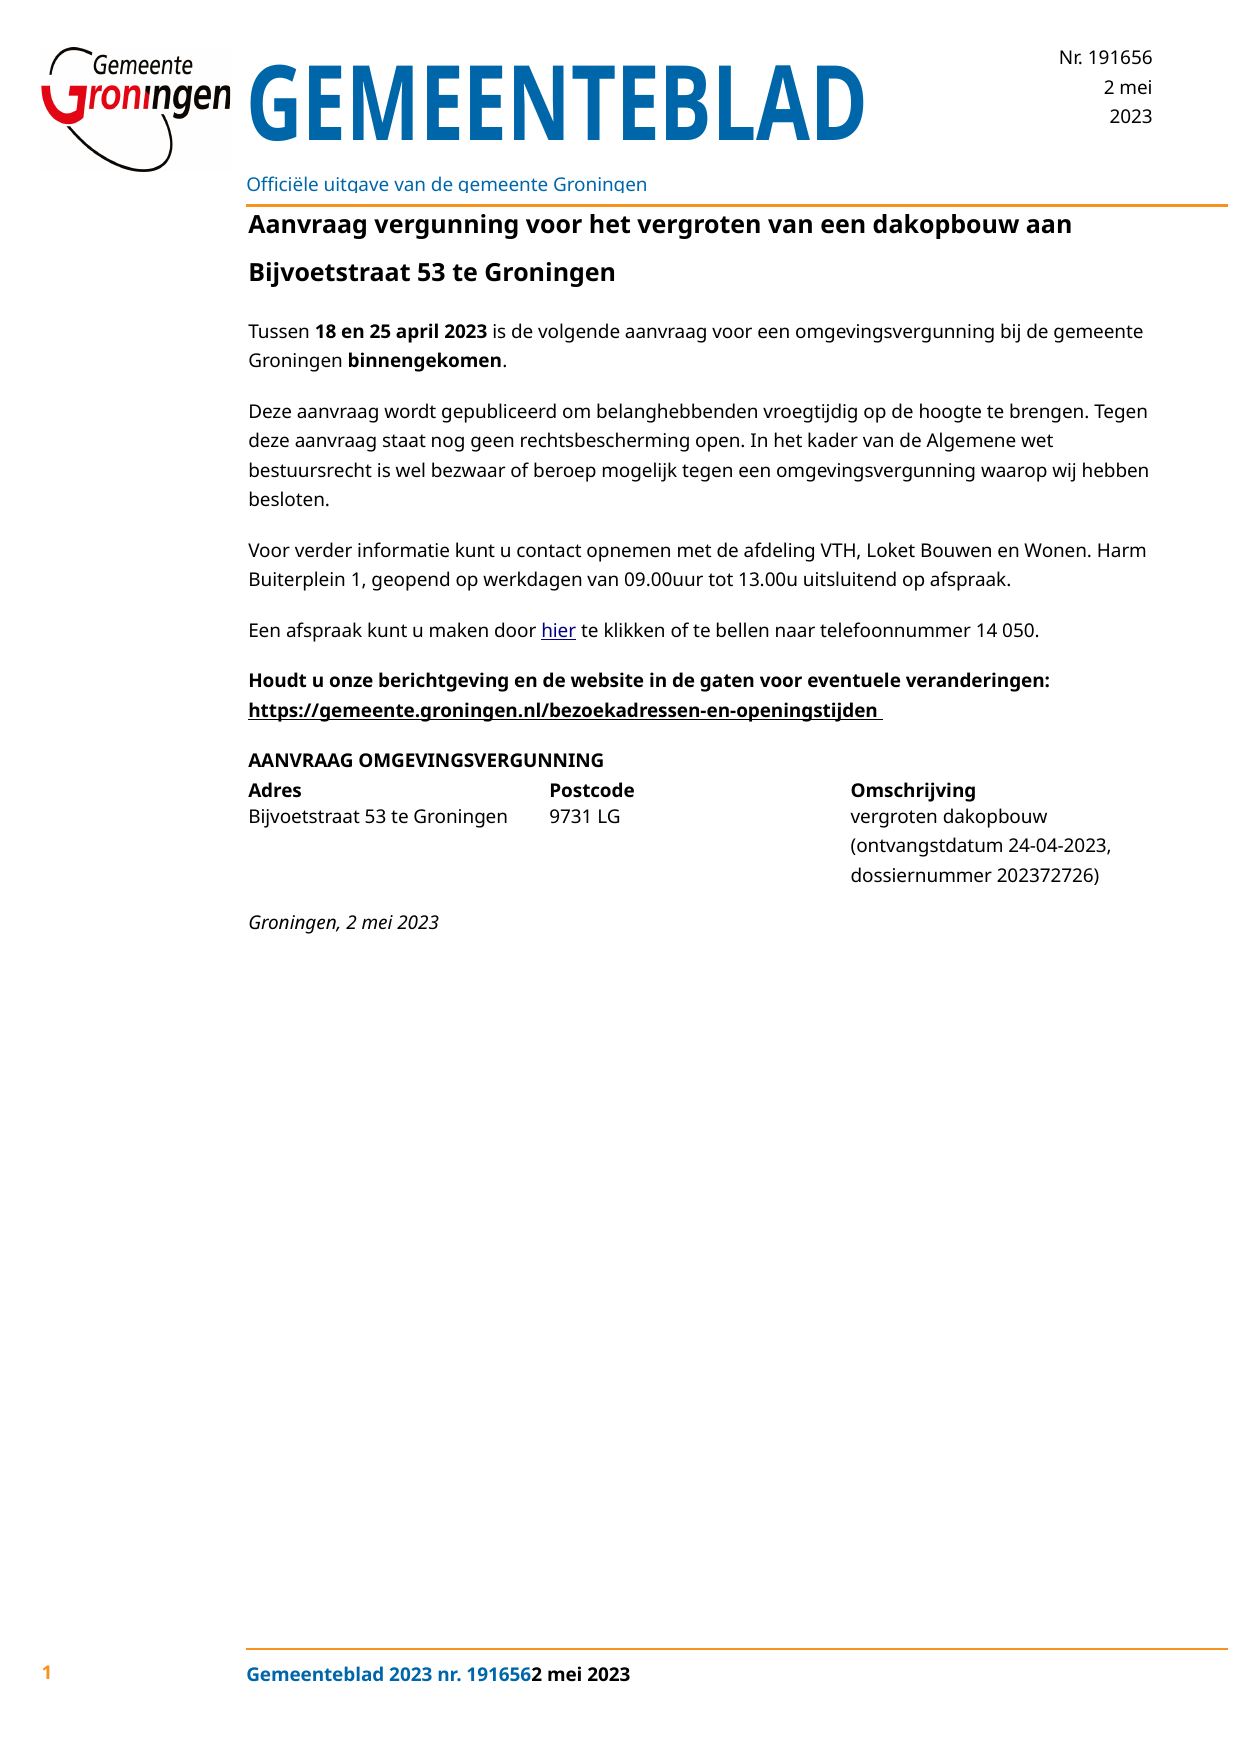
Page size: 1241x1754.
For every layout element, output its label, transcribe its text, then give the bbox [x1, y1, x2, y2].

text Houdt u onze berichtgeving en de website in de gaten voor eventuele veranderingen: https://gemeente.groningen.nl/bezoekadressen-en-openingstijden [248, 667, 1152, 723]
table_cell 9731 LG [549, 803, 850, 888]
table_header Postcode [549, 777, 850, 803]
text Een afspraak kunt u maken door hier te klikken of te bellen naar telefoonnummer 14 050. [248, 617, 1152, 643]
text Tussen 18 en 25 april 2023 is de volgende aanvraag voor een omgevingsvergunning bij de gemeente Groningen binnengekomen. [248, 318, 1152, 373]
table_header Omschrijving [850, 777, 1152, 803]
text Aanvraag vergunning voor het vergroten van een dakopbouw aan Bijvoetstraat 53 te Groningen [248, 207, 1152, 288]
table_cell vergroten dakopbouw (ontvangstdatum 24-04-2023, dossiernummer 202372726) [850, 803, 1152, 888]
picture [41, 47, 231, 172]
table_cell Bijvoetstraat 53 te Groningen [248, 803, 549, 888]
text Deze aanvraag wordt gepubliceerd om belanghebbenden vroegtijdig op de hoogte te brengen. Tegen deze aanvraag staat nog geen rechtsbescherming open. In het kader van de Algemene wet bestuursrecht is wel bezwaar of beroep mogelijk tegen een omgevingsvergunning waarop wij hebben besloten. [248, 398, 1152, 512]
text Voor verder informatie kunt u contact opnemen met de afdeling VTH, Loket Bouwen en Wonen. Harm Buiterplein 1, geopend op werkdagen van 09.00uur tot 13.00u uitsluitend op afspraak. [248, 537, 1152, 592]
table_header Adres [248, 777, 549, 803]
text AANVRAAG OMGEVINGSVERGUNNING [248, 747, 1152, 773]
text Groningen, 2 mei 2023 [248, 909, 1152, 935]
